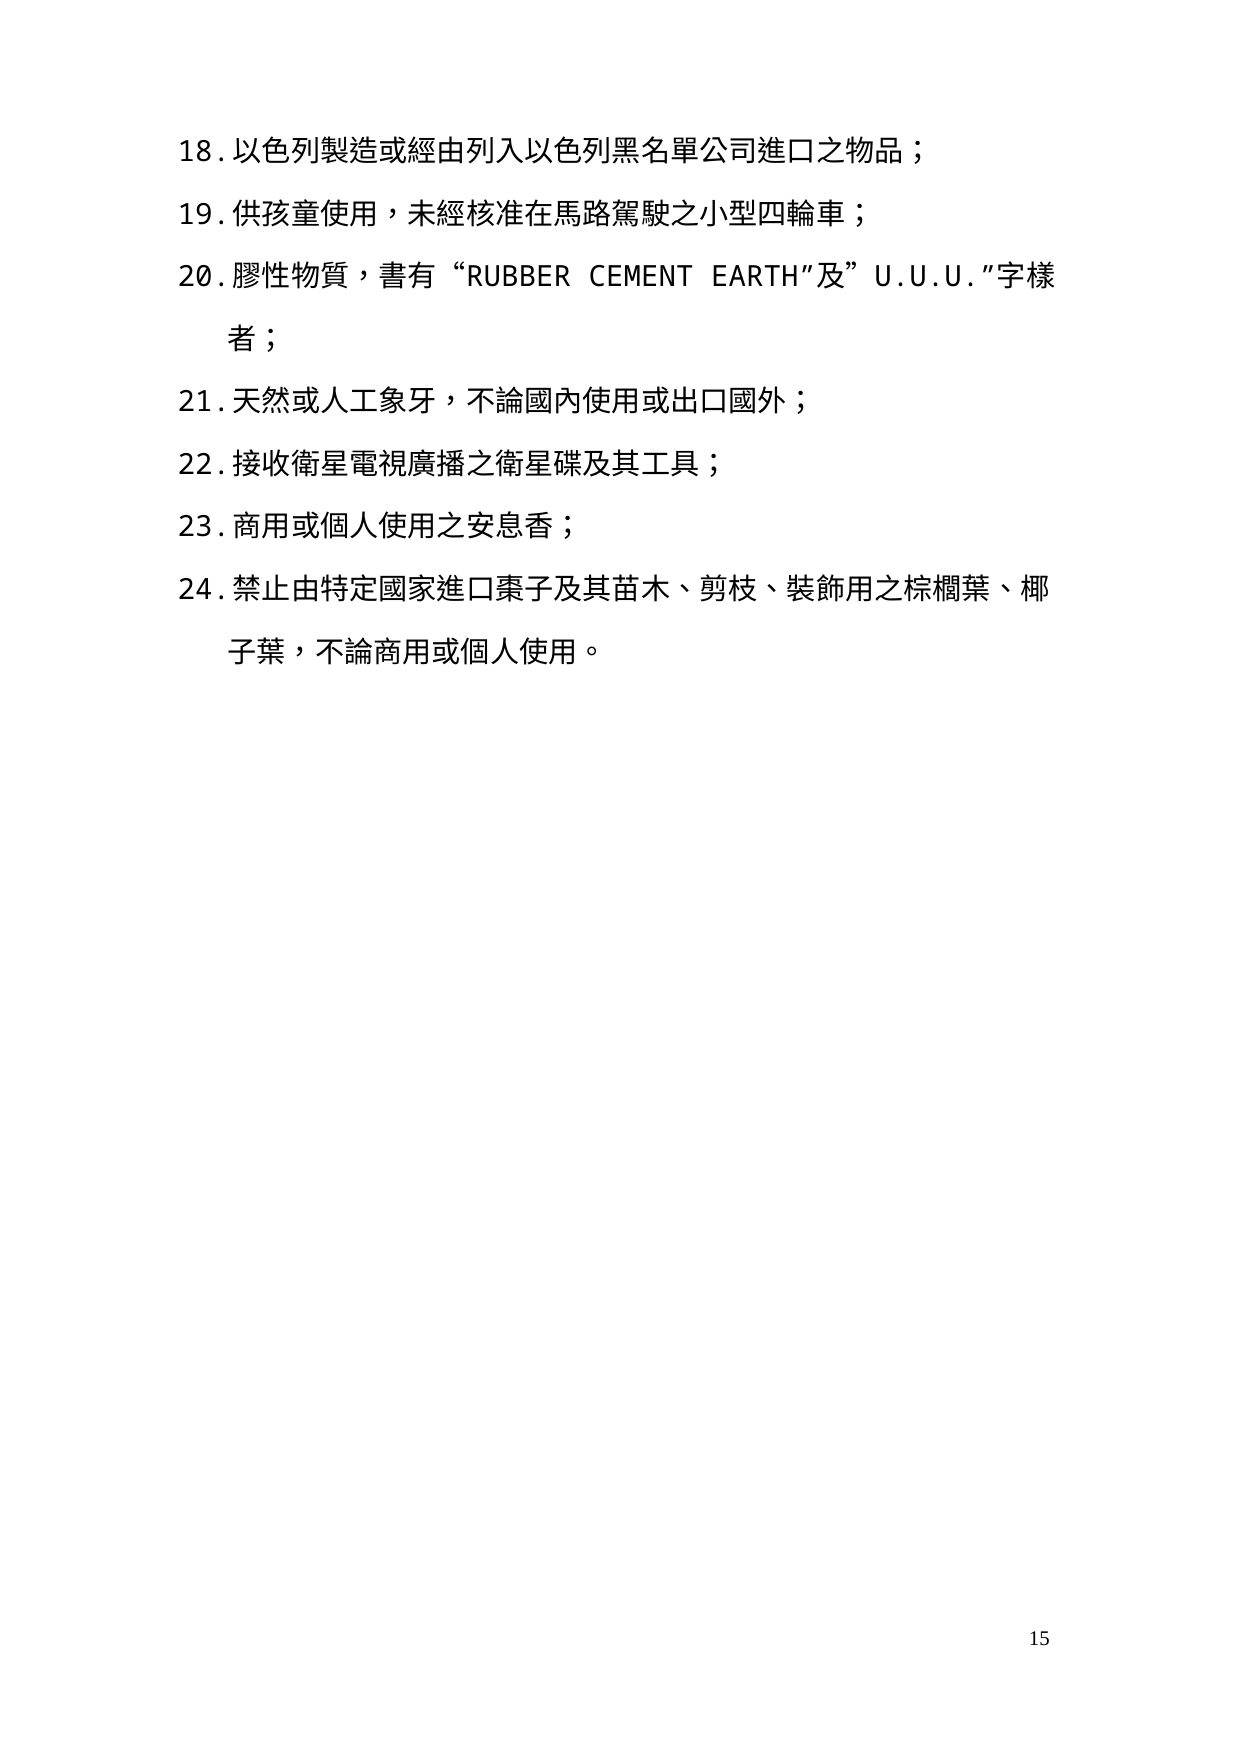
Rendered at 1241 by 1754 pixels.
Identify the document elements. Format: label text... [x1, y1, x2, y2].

list 供孩童使用，未經核准在馬路駕駛之小型四輪車； [177, 170, 1063, 233]
list 接收衛星電視廣播之衛星碟及其工具； [177, 420, 1063, 483]
list 膠性物質，書有“RUBBER CEMENT EARTH”及”U.U.U.”字樣者； [177, 233, 1063, 358]
list 商用或個人使用之安息香； [177, 483, 1063, 545]
list 天然或人工象牙，不論國內使用或出口國外； [177, 358, 1063, 420]
list 以色列製造或經由列入以色列黑名單公司進口之物品； [177, 108, 1063, 170]
list 禁止由特定國家進口棗子及其苗木、剪枝、裝飾用之棕櫚葉、椰子葉，不論商用或個人使用。 [177, 545, 1063, 670]
